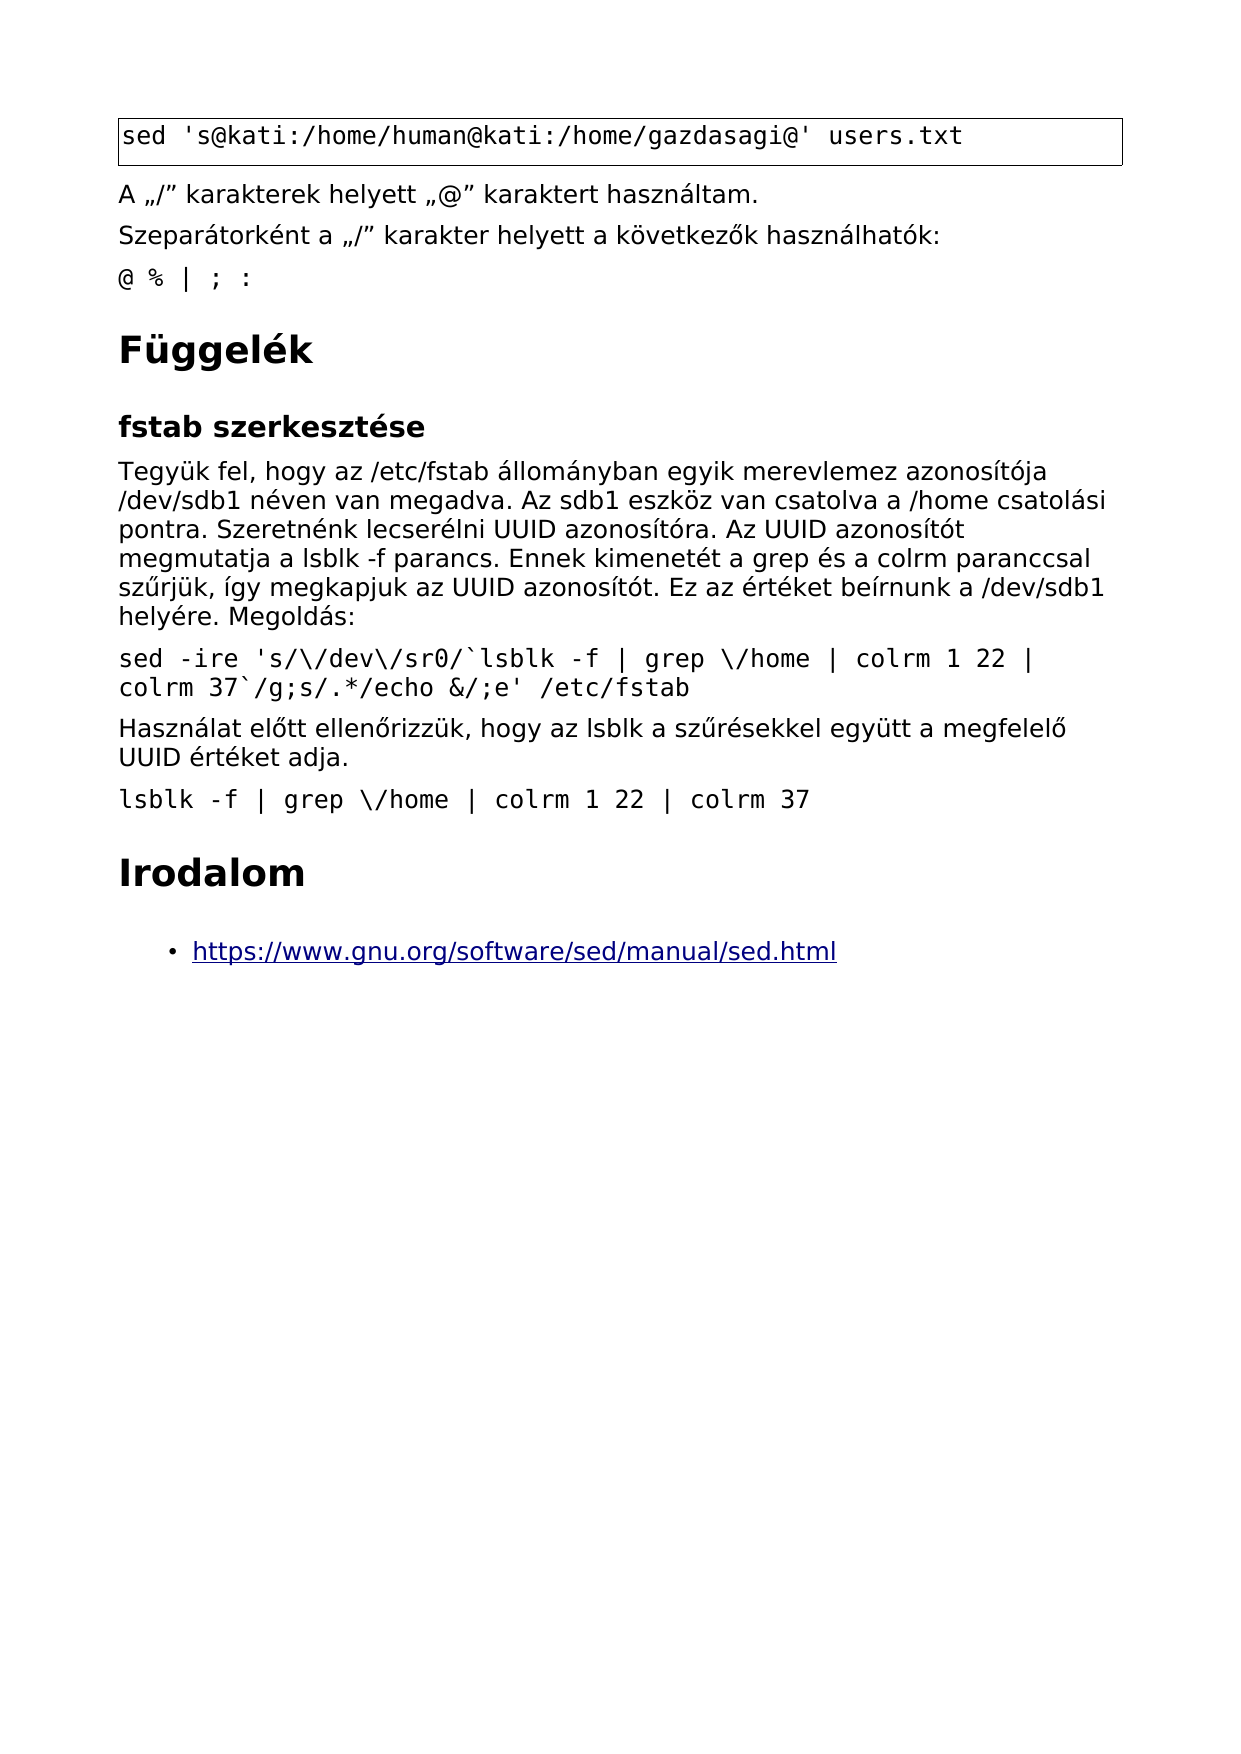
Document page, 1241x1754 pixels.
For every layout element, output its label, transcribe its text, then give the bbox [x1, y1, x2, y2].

text Használat előtt ellenőrizzük, hogy az lsblk a szűrésekkel együtt a megfelelő UUID értéket adja. [118, 714, 1122, 773]
subtitle fstab szerkesztése [118, 410, 1122, 444]
list https://www.gnu.org/software/sed/manual/sed.html [177, 937, 1122, 966]
text A „/” karakterek helyett „@” karaktert használtam. [118, 180, 1122, 209]
text lsblk -f | grep \/home | colrm 1 22 | colrm 37 [118, 785, 1122, 814]
subtitle Irodalom [118, 851, 1122, 895]
subtitle Függelék [118, 329, 1122, 373]
table_header sed 's@kati:/home/human@kati:/home/gazdasagi@' users.txt [119, 119, 1122, 165]
text Szeparátorként a „/” karakter helyett a következők használhatók: [118, 222, 1122, 251]
text @ % | ; : [118, 263, 1122, 292]
text sed -ire 's/\/dev\/sr0/`lsblk -f | grep \/home | colrm 1 22 | colrm 37`/g;s/.*/echo &/;e' /etc/fstab [118, 644, 1122, 703]
text Tegyük fel, hogy az /etc/fstab állományban egyik merevlemez azonosítója /dev/sdb1 néven van megadva. Az sdb1 eszköz van csatolva a /home csatolási pontra. Szeretnénk lecserélni UUID azonosítóra. Az UUID azonosítót megmutatja a lsblk -f parancs. Ennek kimenetét a grep és a colrm paranccsal szűrjük, így megkapjuk az UUID azonosítót. Ez az értéket beírnunk a /dev/sdb1 helyére. Megoldás: [118, 457, 1122, 632]
